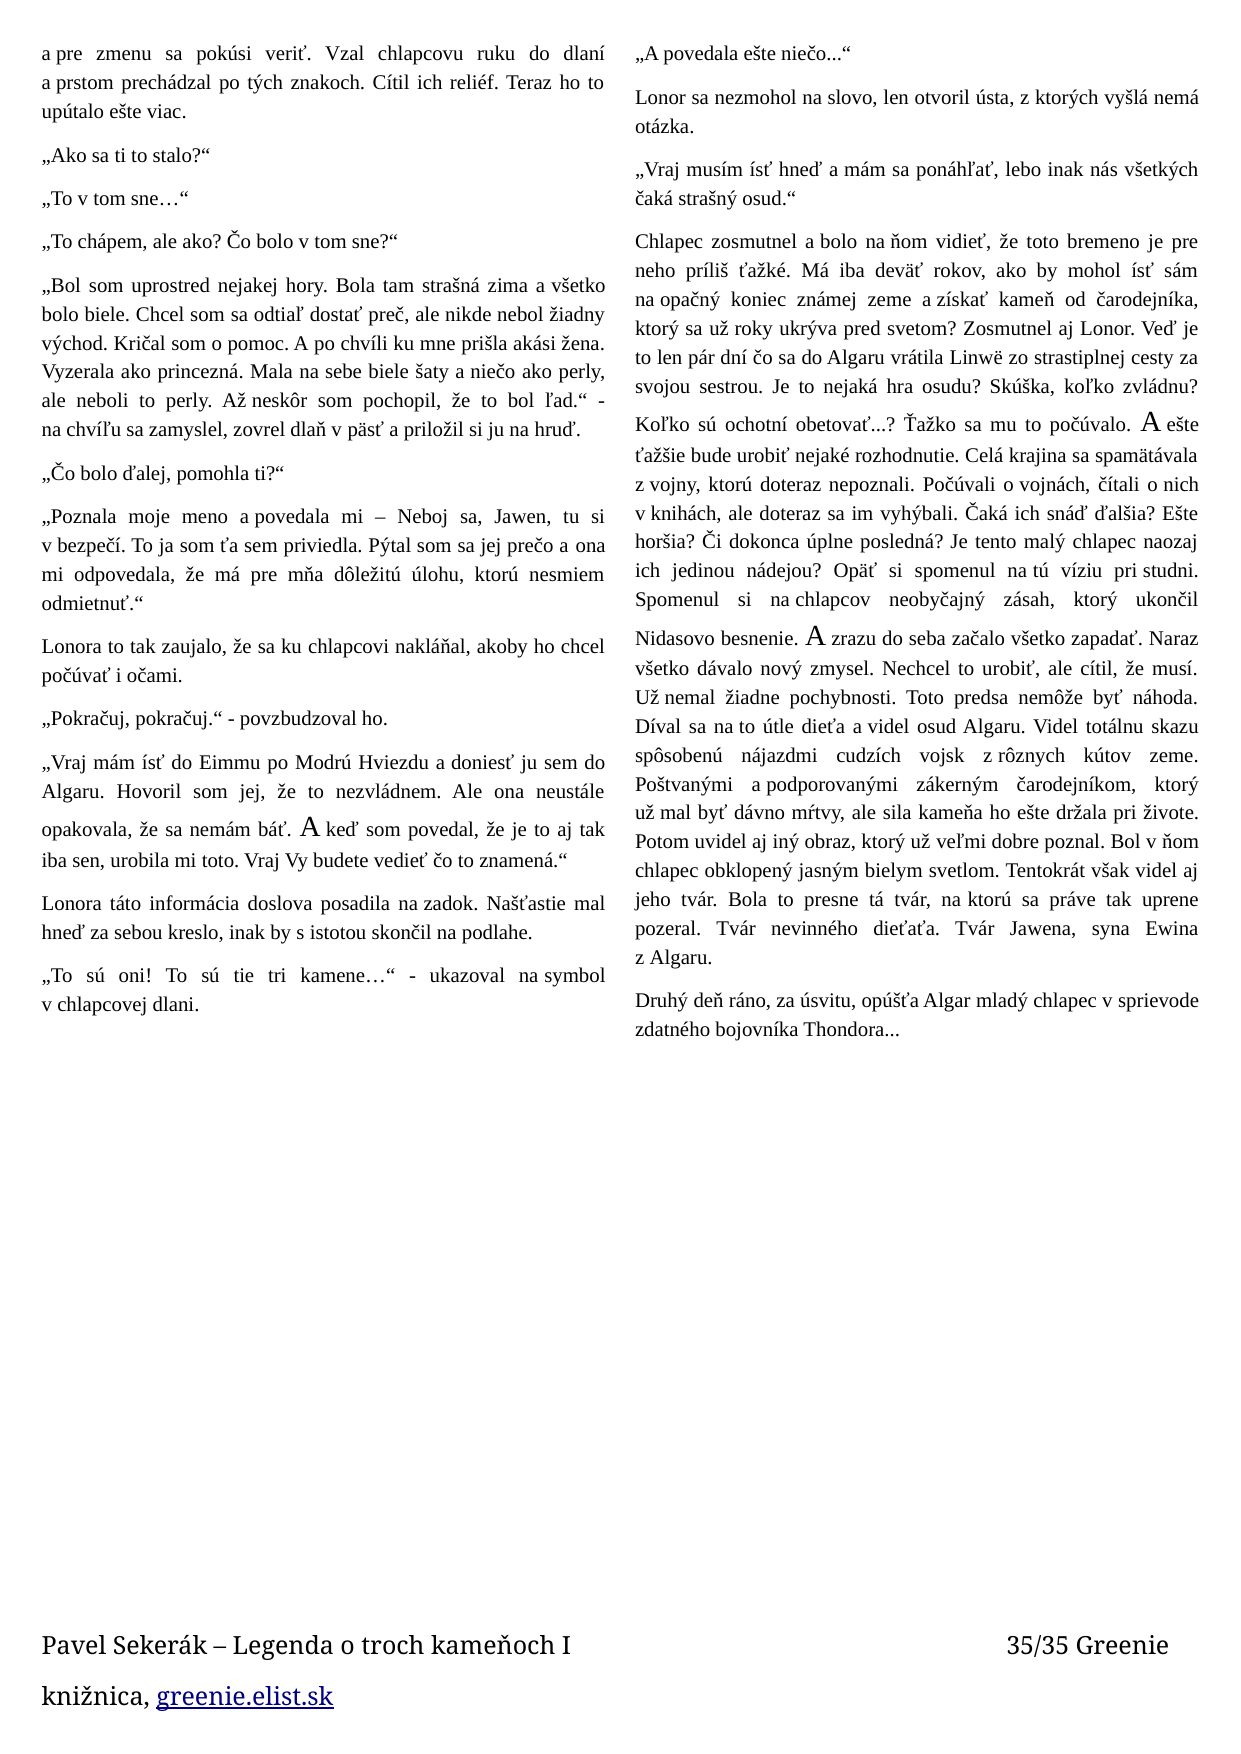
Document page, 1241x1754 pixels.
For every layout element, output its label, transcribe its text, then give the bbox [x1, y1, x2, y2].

text „Vraj mám ísť do Eimmu po Modrú Hviezdu a doniesť ju sem do Algaru. Hovoril som jej, že to nezvládnem. Ale ona neustále opakovala, že sa nemám báť. A keď som povedal, že je to aj tak iba sen, urobila mi toto. Vraj Vy budete vedieť čo to znamená.“ [41, 750, 605, 872]
text „A povedala ešte niečo...“ [635, 41, 1199, 65]
text „Vraj musím ísť hneď a mám sa ponáhľať, lebo inak nás všetkých čaká strašný osud.“ [635, 157, 1199, 210]
text „Bol som uprostred nejakej hory. Bola tam strašná zima a všetko bolo biele. Chcel som sa odtiaľ dostať preč, ale nikde nebol žiadny východ. Kričal som o pomoc. A po chvíli ku mne prišla akási žena. Vyzerala ako princezná. Mala na sebe biele šaty a niečo ako perly, ale neboli to perly. Až neskôr som pochopil, že to bol ľad.“ - na chvíľu sa zamyslel, zovrel dlaň v päsť a priložil si ju na hruď. [41, 273, 605, 441]
text Chlapec zosmutnel a bolo na ňom vidieť, že toto bremeno je pre neho príliš ťažké. Má iba deväť rokov, ako by mohol ísť sám na opačný koniec známej zeme a získať kameň od čarodejníka, ktorý sa už roky ukrýva pred svetom? Zosmutnel aj Lonor. Veď je to len pár dní čo sa do Algaru vrátila Linwë zo strastiplnej cesty za svojou sestrou. Je to nejaká hra osudu? Skúška, koľko zvládnu? Koľko sú ochotní obetovať...? Ťažko sa mu to počúvalo. A ešte ťažšie bude urobiť nejaké rozhodnutie. Celá krajina sa spamätávala z vojny, ktorú doteraz nepoznali. Počúvali o vojnách, čítali o nich v knihách, ale doteraz sa im vyhýbali. Čaká ich snáď ďalšia? Ešte horšia? Či dokonca úplne posledná? Je tento malý chlapec naozaj ich jedinou nádejou? Opäť si spomenul na tú víziu pri studni. Spomenul si na chlapcov neobyčajný zásah, ktorý ukončil Nidasovo besnenie. A zrazu do seba začalo všetko zapadať. Naraz všetko dávalo nový zmysel. Nechcel to urobiť, ale cítil, že musí. Už nemal žiadne pochybnosti. Toto predsa nemôže byť náhoda. Díval sa na to útle dieťa a videl osud Algaru. Videl totálnu skazu spôsobenú nájazdmi cudzích vojsk z rôznych kútov zeme. Poštvanými a podporovanými zákerným čarodejníkom, ktorý už mal byť dávno mŕtvy, ale sila kameňa ho ešte držala pri živote. Potom uvidel aj iný obraz, ktorý už veľmi dobre poznal. Bol v ňom chlapec obklopený jasným bielym svetlom. Tentokrát však videl aj jeho tvár. Bola to presne tá tvár, na ktorú sa práve tak uprene pozeral. Tvár nevinného dieťaťa. Tvár Jawena, syna Ewina z Algaru. [635, 229, 1199, 969]
text Lonora to tak zaujalo, že sa ku chlapcovi nakláňal, akoby ho chcel počúvať i očami. [41, 634, 605, 687]
text „Poznala moje meno a povedala mi – Neboj sa, Jawen, tu si v bezpečí. To ja som ťa sem priviedla. Pýtal som sa jej prečo a ona mi odpovedala, že má pre mňa dôležitú úlohu, ktorú nesmiem odmietnuť.“ [41, 504, 605, 614]
text Lonor sa nezmohol na slovo, len otvoril ústa, z ktorých vyšlá nemá otázka. [635, 85, 1199, 138]
text a pre zmenu sa pokúsi veriť. Vzal chlapcovu ruku do dlaní a prstom prechádzal po tých znakoch. Cítil ich reliéf. Teraz ho to upútalo ešte viac. [41, 41, 605, 123]
text „Ako sa ti to stalo?“ [41, 142, 605, 167]
text Lonora táto informácia doslova posadila na zadok. Našťastie mal hneď za sebou kreslo, inak by s istotou skončil na podlahe. [41, 891, 605, 944]
text „Pokračuj, pokračuj.“ - povzbudzoval ho. [41, 706, 605, 730]
text Druhý deň ráno, za úsvitu, opúšťa Algar mladý chlapec v sprievode zdatného bojovníka Thondora... [635, 988, 1199, 1041]
text „To chápem, ale ako? Čo bolo v tom sne?“ [41, 229, 605, 253]
text „To v tom sne…“ [41, 186, 605, 210]
text „To sú oni! To sú tie tri kamene…“ - ukazoval na symbol v chlapcovej dlani. [41, 963, 605, 1016]
text „Čo bolo ďalej, pomohla ti?“ [41, 461, 605, 484]
